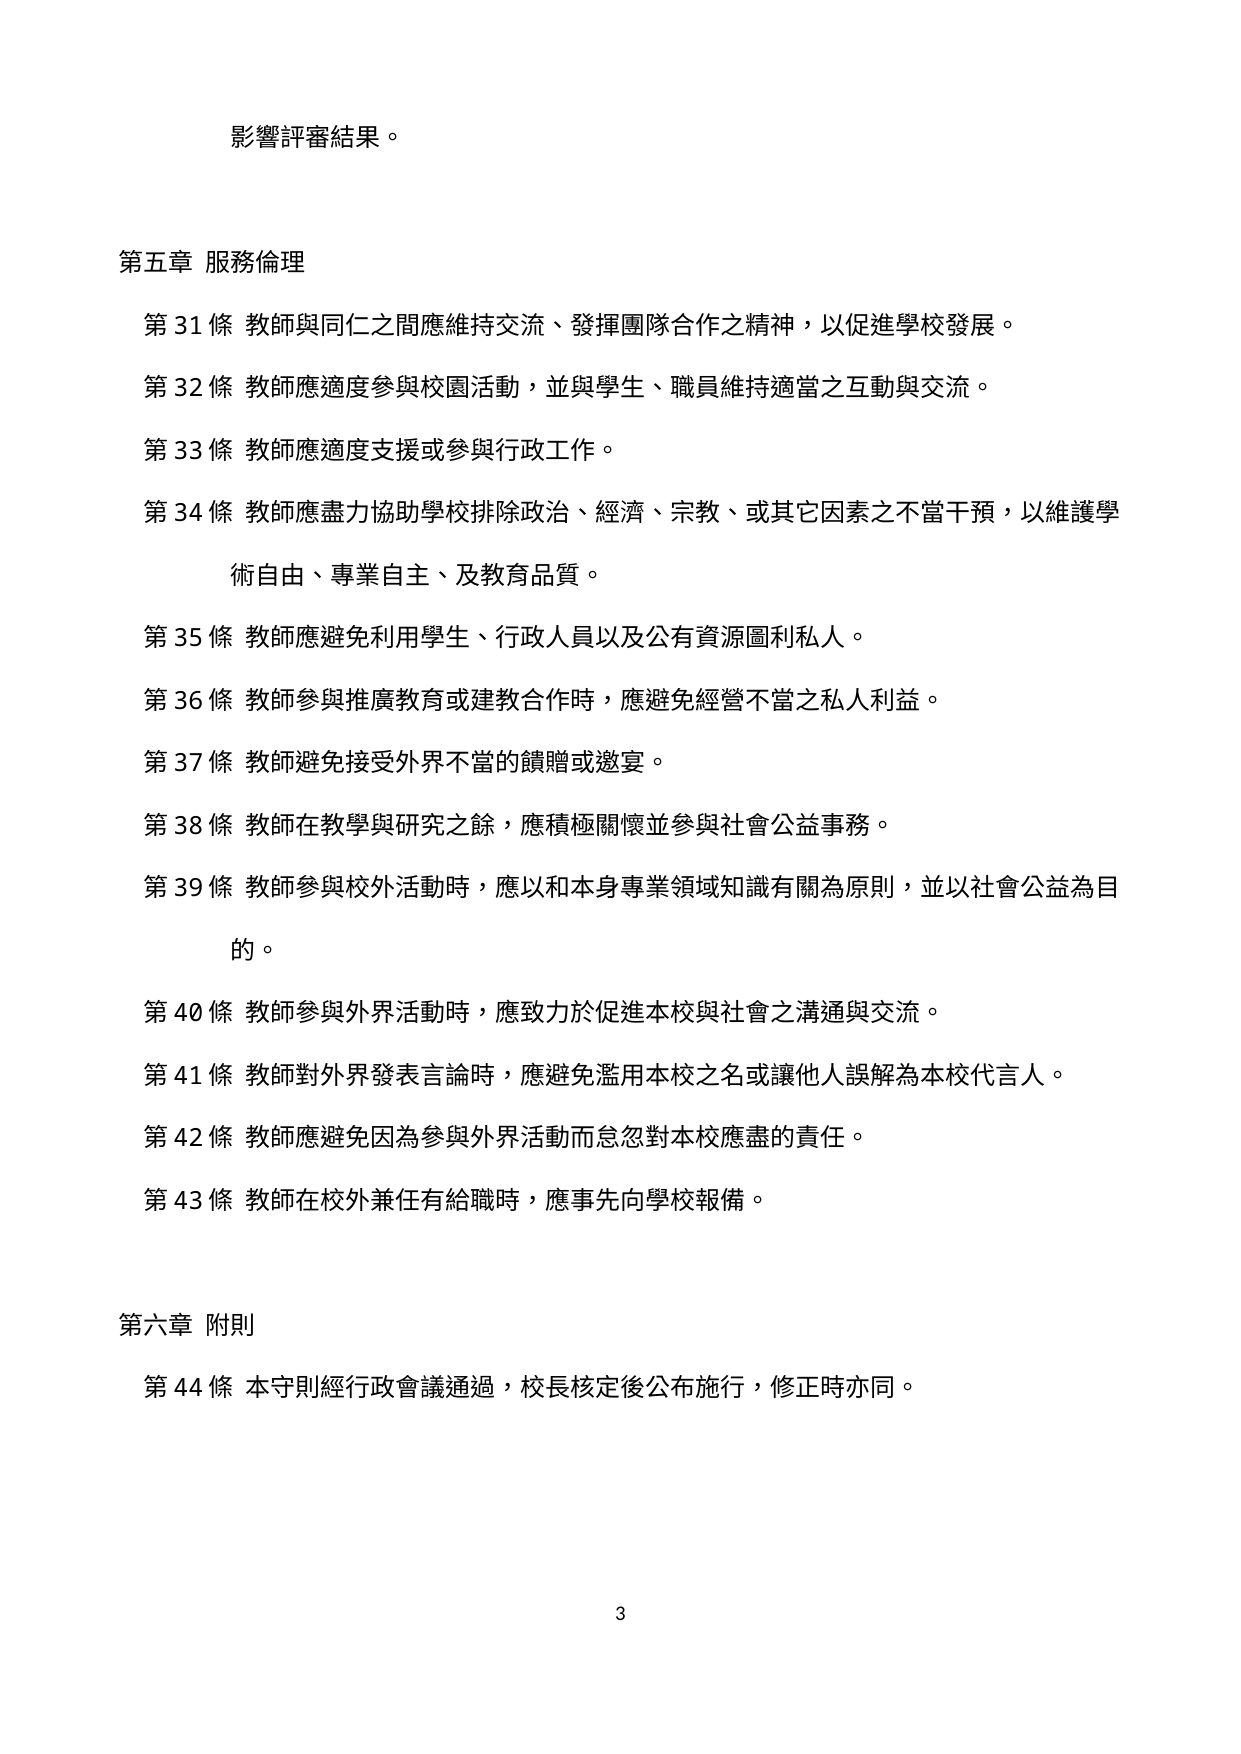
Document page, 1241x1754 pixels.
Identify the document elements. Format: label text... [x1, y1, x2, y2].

text 第37條 教師避免接受外界不當的饋贈或邀宴。 [143, 719, 1122, 782]
text 第41條 教師對外界發表言論時，應避免濫用本校之名或讓他人誤解為本校代言人。 [143, 1032, 1122, 1094]
text 第33條 教師應適度支援或參與行政工作。 [143, 407, 1122, 469]
text 第36條 教師參與推廣教育或建教合作時，應避免經營不當之私人利益。 [143, 657, 1122, 719]
text 第六章 附則 [118, 1282, 1122, 1344]
text 第39條 教師參與校外活動時，應以和本身專業領域知識有關為原則，並以社會公益為目的。 [143, 844, 1122, 969]
text 第43條 教師在校外兼任有給職時，應事先向學校報備。 [143, 1157, 1122, 1219]
text 第五章 服務倫理 [118, 219, 1122, 282]
text 第38條 教師在教學與研究之餘，應積極關懷並參與社會公益事務。 [143, 782, 1122, 844]
text 第35條 教師應避免利用學生、行政人員以及公有資源圖利私人。 [143, 594, 1122, 657]
text 第40條 教師參與外界活動時，應致力於促進本校與社會之溝通與交流。 [143, 969, 1122, 1032]
text 第44條 本守則經行政會議通過，校長核定後公布施行，修正時亦同。 [143, 1344, 1122, 1407]
text 第42條 教師應避免因為參與外界活動而怠忽對本校應盡的責任。 [143, 1094, 1122, 1157]
text 第34條 教師應盡力協助學校排除政治、經濟、宗教、或其它因素之不當干預，以維護學術自由、專業自主、及教育品質。 [143, 469, 1122, 594]
text 第31條 教師與同仁之間應維持交流、發揮團隊合作之精神，以促進學校發展。 [143, 282, 1122, 344]
text 第32條 教師應適度參與校園活動，並與學生、職員維持適當之互動與交流。 [143, 344, 1122, 407]
text 影響評審結果。 [143, 94, 1122, 157]
